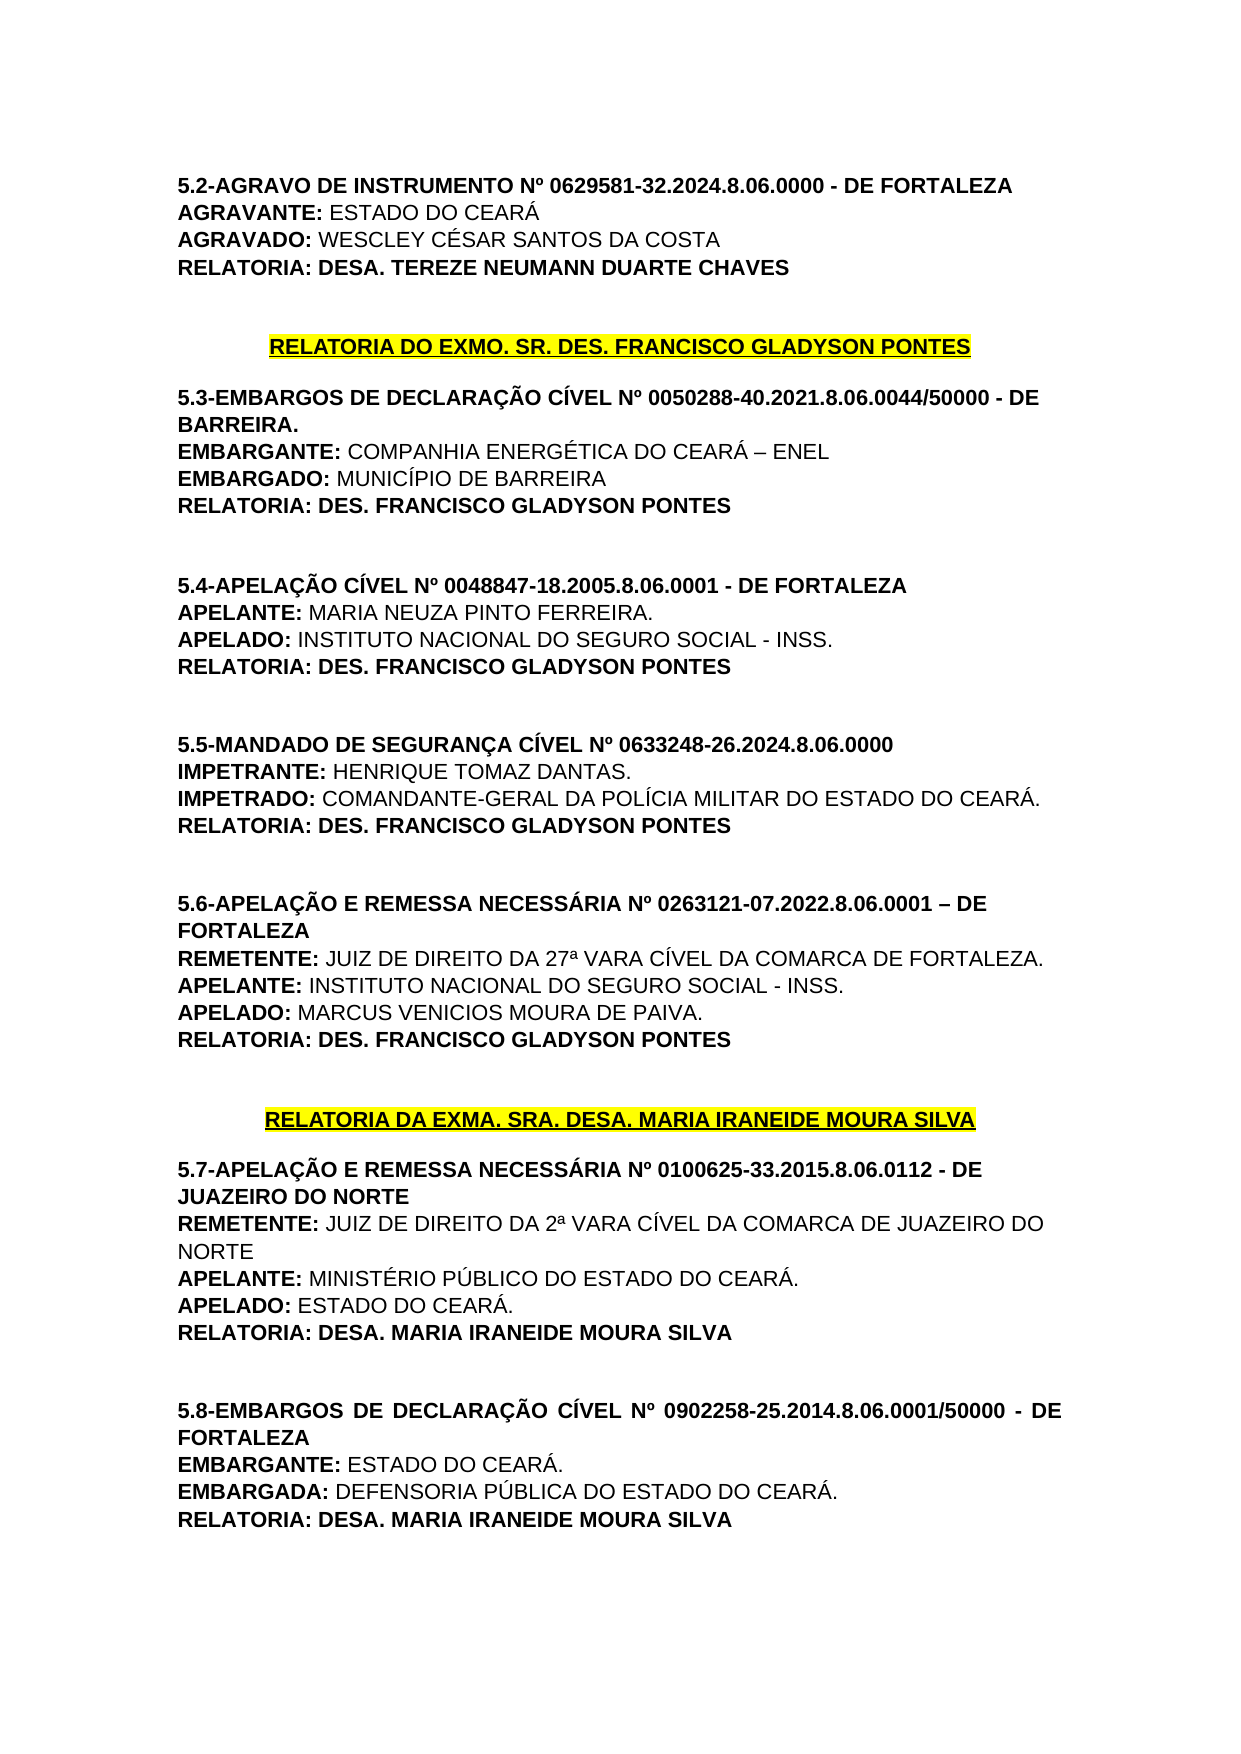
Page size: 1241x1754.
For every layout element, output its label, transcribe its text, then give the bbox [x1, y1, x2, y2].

text RELATORIA: DESA. TEREZE NEUMANN DUARTE CHAVES [177, 254, 1063, 279]
text REMETENTE: JUIZ DE DIREITO DA 2ª VARA CÍVEL DA COMARCA DE JUAZEIRO DO NORTE [177, 1211, 1063, 1264]
text 5.5-MANDADO DE SEGURANÇA CÍVEL Nº 0633248-26.2024.8.06.0000 [177, 732, 1063, 757]
text RELATORIA: DESA. MARIA IRANEIDE MOURA SILVA [177, 1320, 1063, 1345]
text RELATORIA: DES. FRANCISCO GLADYSON PONTES [177, 813, 1063, 839]
text 5.7-APELAÇÃO E REMESSA NECESSÁRIA Nº 0100625-33.2015.8.06.0112 - DE JUAZEIRO DO NORTE [177, 1157, 1063, 1209]
text RELATORIA DO EXMO. SR. DES. FRANCISCO GLADYSON PONTES [177, 334, 1063, 359]
text IMPETRANTE: HENRIQUE TOMAZ DANTAS. [177, 759, 1063, 784]
text AGRAVANTE: ESTADO DO CEARÁ [177, 200, 1063, 225]
text 5.4-APELAÇÃO CÍVEL Nº 0048847-18.2005.8.06.0001 - DE FORTALEZA [177, 573, 1063, 598]
text 5.8-EMBARGOS DE DECLARAÇÃO CÍVEL Nº 0902258-25.2014.8.06.0001/50000 - DE FORTALEZA [177, 1398, 1063, 1450]
text AGRAVADO: WESCLEY CÉSAR SANTOS DA COSTA [177, 227, 1063, 252]
text RELATORIA: DES. FRANCISCO GLADYSON PONTES [177, 1027, 1063, 1052]
text EMBARGANTE: ESTADO DO CEARÁ. [177, 1452, 1063, 1477]
text APELANTE: MINISTÉRIO PÚBLICO DO ESTADO DO CEARÁ. [177, 1266, 1063, 1291]
text APELADO: INSTITUTO NACIONAL DO SEGURO SOCIAL - INSS. [177, 627, 1063, 652]
text 5.6-APELAÇÃO E REMESSA NECESSÁRIA Nº 0263121-07.2022.8.06.0001 – DE FORTALEZA [177, 891, 1063, 943]
text 5.2-AGRAVO DE INSTRUMENTO Nº 0629581-32.2024.8.06.0000 - DE FORTALEZA [177, 173, 1063, 198]
text IMPETRADO: COMANDANTE-GERAL DA POLÍCIA MILITAR DO ESTADO DO CEARÁ. [177, 786, 1063, 811]
text RELATORIA: DESA. MARIA IRANEIDE MOURA SILVA [177, 1506, 1063, 1532]
text APELADO: MARCUS VENICIOS MOURA DE PAIVA. [177, 1000, 1063, 1025]
text REMETENTE: JUIZ DE DIREITO DA 27ª VARA CÍVEL DA COMARCA DE FORTALEZA. [177, 945, 1063, 971]
text 5.3-EMBARGOS DE DECLARAÇÃO CÍVEL Nº 0050288-40.2021.8.06.0044/50000 - DE BARREIRA. [177, 384, 1063, 437]
text RELATORIA: DES. FRANCISCO GLADYSON PONTES [177, 493, 1063, 518]
text EMBARGADA: DEFENSORIA PÚBLICA DO ESTADO DO CEARÁ. [177, 1479, 1063, 1504]
text APELANTE: INSTITUTO NACIONAL DO SEGURO SOCIAL - INSS. [177, 973, 1063, 998]
text RELATORIA: DES. FRANCISCO GLADYSON PONTES [177, 654, 1063, 679]
text APELANTE: MARIA NEUZA PINTO FERREIRA. [177, 600, 1063, 625]
text RELATORIA DA EXMA. SRA. DESA. MARIA IRANEIDE MOURA SILVA [177, 1107, 1063, 1132]
text EMBARGADO: MUNICÍPIO DE BARREIRA [177, 466, 1063, 491]
text EMBARGANTE: COMPANHIA ENERGÉTICA DO CEARÁ – ENEL [177, 439, 1063, 464]
text APELADO: ESTADO DO CEARÁ. [177, 1293, 1063, 1318]
